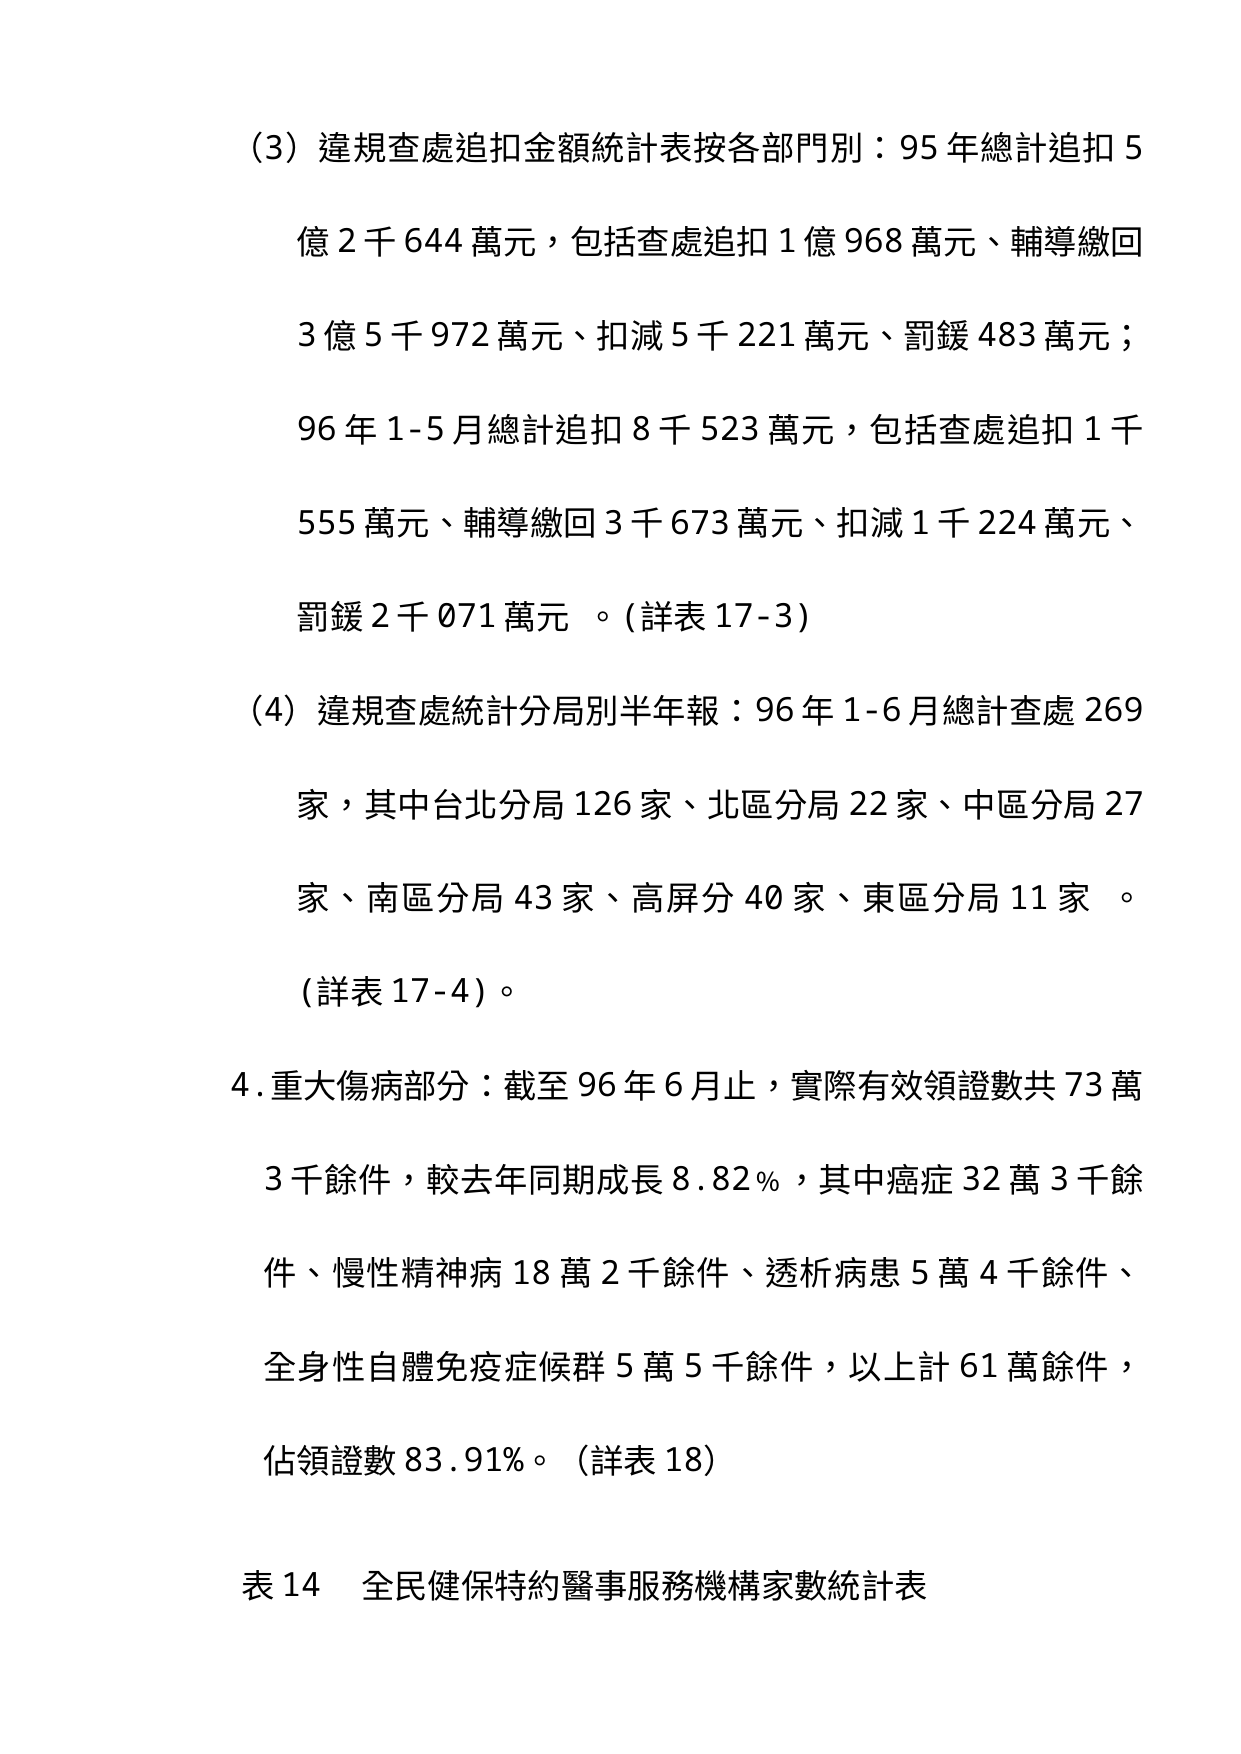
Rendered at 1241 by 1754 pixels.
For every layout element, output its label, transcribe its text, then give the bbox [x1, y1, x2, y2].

text 4.重大傷病部分：截至96年6月止，實際有效領證數共73萬3千餘件，較去年同期成長8.82﹪，其中癌症32萬3千餘件、慢性精神病18萬2千餘件、透析病患5萬4千餘件、全身性自體免疫症候群5萬5千餘件，以上計61萬餘件，佔領證數83.91%。（詳表18） [230, 1042, 1144, 1479]
text （4）違規查處統計分局別半年報：96年1-6月總計查處269家，其中台北分局126家、北區分局22家、中區分局27家、南區分局43家、高屏分40家、東區分局11家 。(詳表17-4)。 [230, 667, 1144, 1011]
text 表14 全民健保特約醫事服務機構家數統計表 [241, 1542, 1144, 1604]
text （3）違規查處追扣金額統計表按各部門別：95年總計追扣5億2千644萬元，包括查處追扣1億968萬元、輔導繳回3億5千972萬元、扣減5千221萬元、罰鍰483萬元；96年1-5月總計追扣8千523萬元，包括查處追扣1千555萬元、輔導繳回3千673萬元、扣減1千224萬元、罰鍰2千071萬元 。(詳表17-3) [230, 104, 1144, 636]
